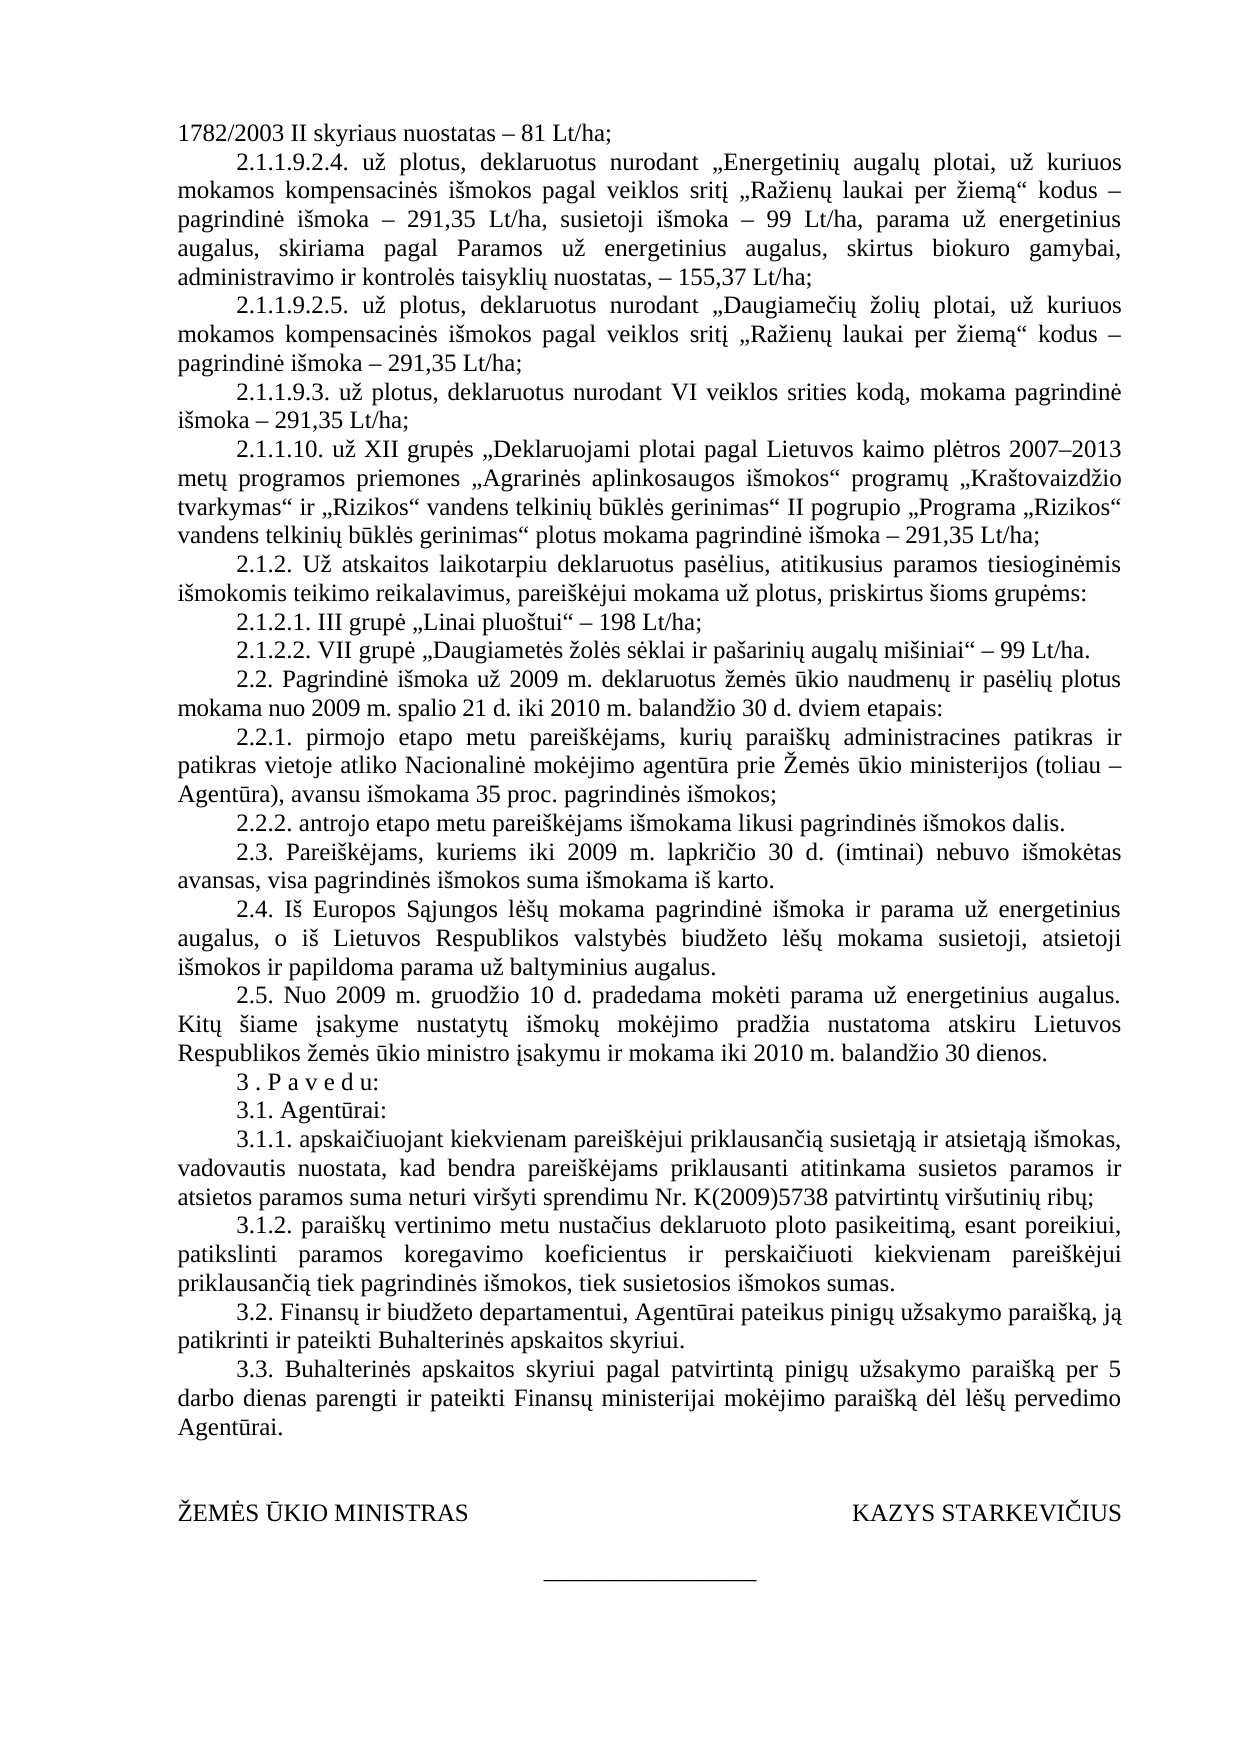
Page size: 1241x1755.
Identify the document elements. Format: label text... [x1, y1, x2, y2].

text 2.2. Pagrindinė išmoka už 2009 m. deklaruotus žemės ūkio naudmenų ir pasėlių plotus mokama nuo 2009 m. spalio 21 d. iki 2010 m. balandžio 30 d. dviem etapais: [177, 664, 1122, 722]
text 2.2.1. pirmojo etapo metu pareiškėjams, kurių paraiškų administracines patikras ir patikras vietoje atliko Nacionalinė mokėjimo agentūra prie Žemės ūkio ministerijos (toliau – Agentūra), avansu išmokama 35 proc. pagrindinės išmokos; [177, 722, 1122, 808]
text 3.2. Finansų ir biudžeto departamentui, Agentūrai pateikus pinigų užsakymo paraišką, ją patikrinti ir pateikti Buhalterinės apskaitos skyriui. [177, 1297, 1122, 1354]
text 3.1.1. apskaičiuojant kiekvienam pareiškėjui priklausančią susietąją ir atsietąją išmokas, vadovautis nuostata, kad bendra pareiškėjams priklausanti atitinkama susietos paramos ir atsietos paramos suma neturi viršyti sprendimu Nr. K(2009)5738 patvirtintų viršutinių ribų; [177, 1124, 1122, 1211]
text 2.3. Pareiškėjams, kuriems iki 2009 m. lapkričio 30 d. (imtinai) nebuvo išmokėtas avansas, visa pagrindinės išmokos suma išmokama iš karto. [177, 837, 1122, 894]
text 2.5. Nuo 2009 m. gruodžio 10 d. pradedama mokėti parama už energetinius augalus. Kitų šiame įsakyme nustatytų išmokų mokėjimo pradžia nustatoma atskiru Lietuvos Respublikos žemės ūkio ministro įsakymu ir mokama iki 2010 m. balandžio 30 dienos. [177, 981, 1122, 1067]
text 2.1.1.10. už XII grupės „Deklaruojami plotai pagal Lietuvos kaimo plėtros 2007–2013 metų programos priemones „Agrarinės aplinkosaugos išmokos“ programų „Kraštovaizdžio tvarkymas“ ir „Rizikos“ vandens telkinių būklės gerinimas“ II pogrupio „Programa „Rizikos“ vandens telkinių būklės gerinimas“ plotus mokama pagrindinė išmoka – 291,35 Lt/ha; [177, 434, 1122, 549]
text 1782/2003 II skyriaus nuostatas – 81 Lt/ha; [177, 118, 1122, 147]
text 2.1.1.9.3. už plotus, deklaruotus nurodant VI veiklos srities kodą, mokama pagrindinė išmoka – 291,35 Lt/ha; [177, 377, 1122, 434]
text 2.1.2.1. III grupė „Linai pluoštui“ – 198 Lt/ha; [177, 607, 1122, 636]
text 2.1.1.9.2.5. už plotus, deklaruotus nurodant „Daugiamečių žolių plotai, už kuriuos mokamos kompensacinės išmokos pagal veiklos sritį „Ražienų laukai per žiemą“ kodus – pagrindinė išmoka – 291,35 Lt/ha; [177, 291, 1122, 377]
text 3.1. Agentūrai: [177, 1096, 1122, 1124]
text 3 . P a v e d u: [177, 1067, 1122, 1096]
text 2.1.1.9.2.4. už plotus, deklaruotus nurodant „Energetinių augalų plotai, už kuriuos mokamos kompensacinės išmokos pagal veiklos sritį „Ražienų laukai per žiemą“ kodus – pagrindinė išmoka – 291,35 Lt/ha, susietoji išmoka – 99 Lt/ha, parama už energetinius augalus, skiriama pagal Paramos už energetinius augalus, skirtus biokuro gamybai, administravimo ir kontrolės taisyklių nuostatas, – 155,37 Lt/ha; [177, 147, 1122, 291]
text _________________ [177, 1556, 1122, 1584]
text 2.4. Iš Europos Sąjungos lėšų mokama pagrindinė išmoka ir parama už energetinius augalus, o iš Lietuvos Respublikos valstybės biudžeto lėšų mokama susietoji, atsietoji išmokos ir papildoma parama už baltyminius augalus. [177, 894, 1122, 981]
text 2.1.2.2. VII grupė „Daugiametės žolės sėklai ir pašarinių augalų mišiniai“ – 99 Lt/ha. [177, 636, 1122, 664]
text 3.3. Buhalterinės apskaitos skyriui pagal patvirtintą pinigų užsakymo paraišką per 5 darbo dienas parengti ir pateikti Finansų ministerijai mokėjimo paraišką dėl lėšų pervedimo Agentūrai. [177, 1354, 1122, 1441]
text 2.2.2. antrojo etapo metu pareiškėjams išmokama likusi pagrindinės išmokos dalis. [177, 808, 1122, 837]
text 2.1.2. Už atskaitos laikotarpiu deklaruotus pasėlius, atitikusius paramos tiesioginėmis išmokomis teikimo reikalavimus, pareiškėjui mokama už plotus, priskirtus šioms grupėms: [177, 549, 1122, 607]
text 3.1.2. paraiškų vertinimo metu nustačius deklaruoto ploto pasikeitimą, esant poreikiui, patikslinti paramos koregavimo koeficientus ir perskaičiuoti kiekvienam pareiškėjui priklausančią tiek pagrindinės išmokos, tiek susietosios išmokos sumas. [177, 1211, 1122, 1297]
text Žemės ūkio ministras Kazys Starkevičius [177, 1498, 1122, 1527]
